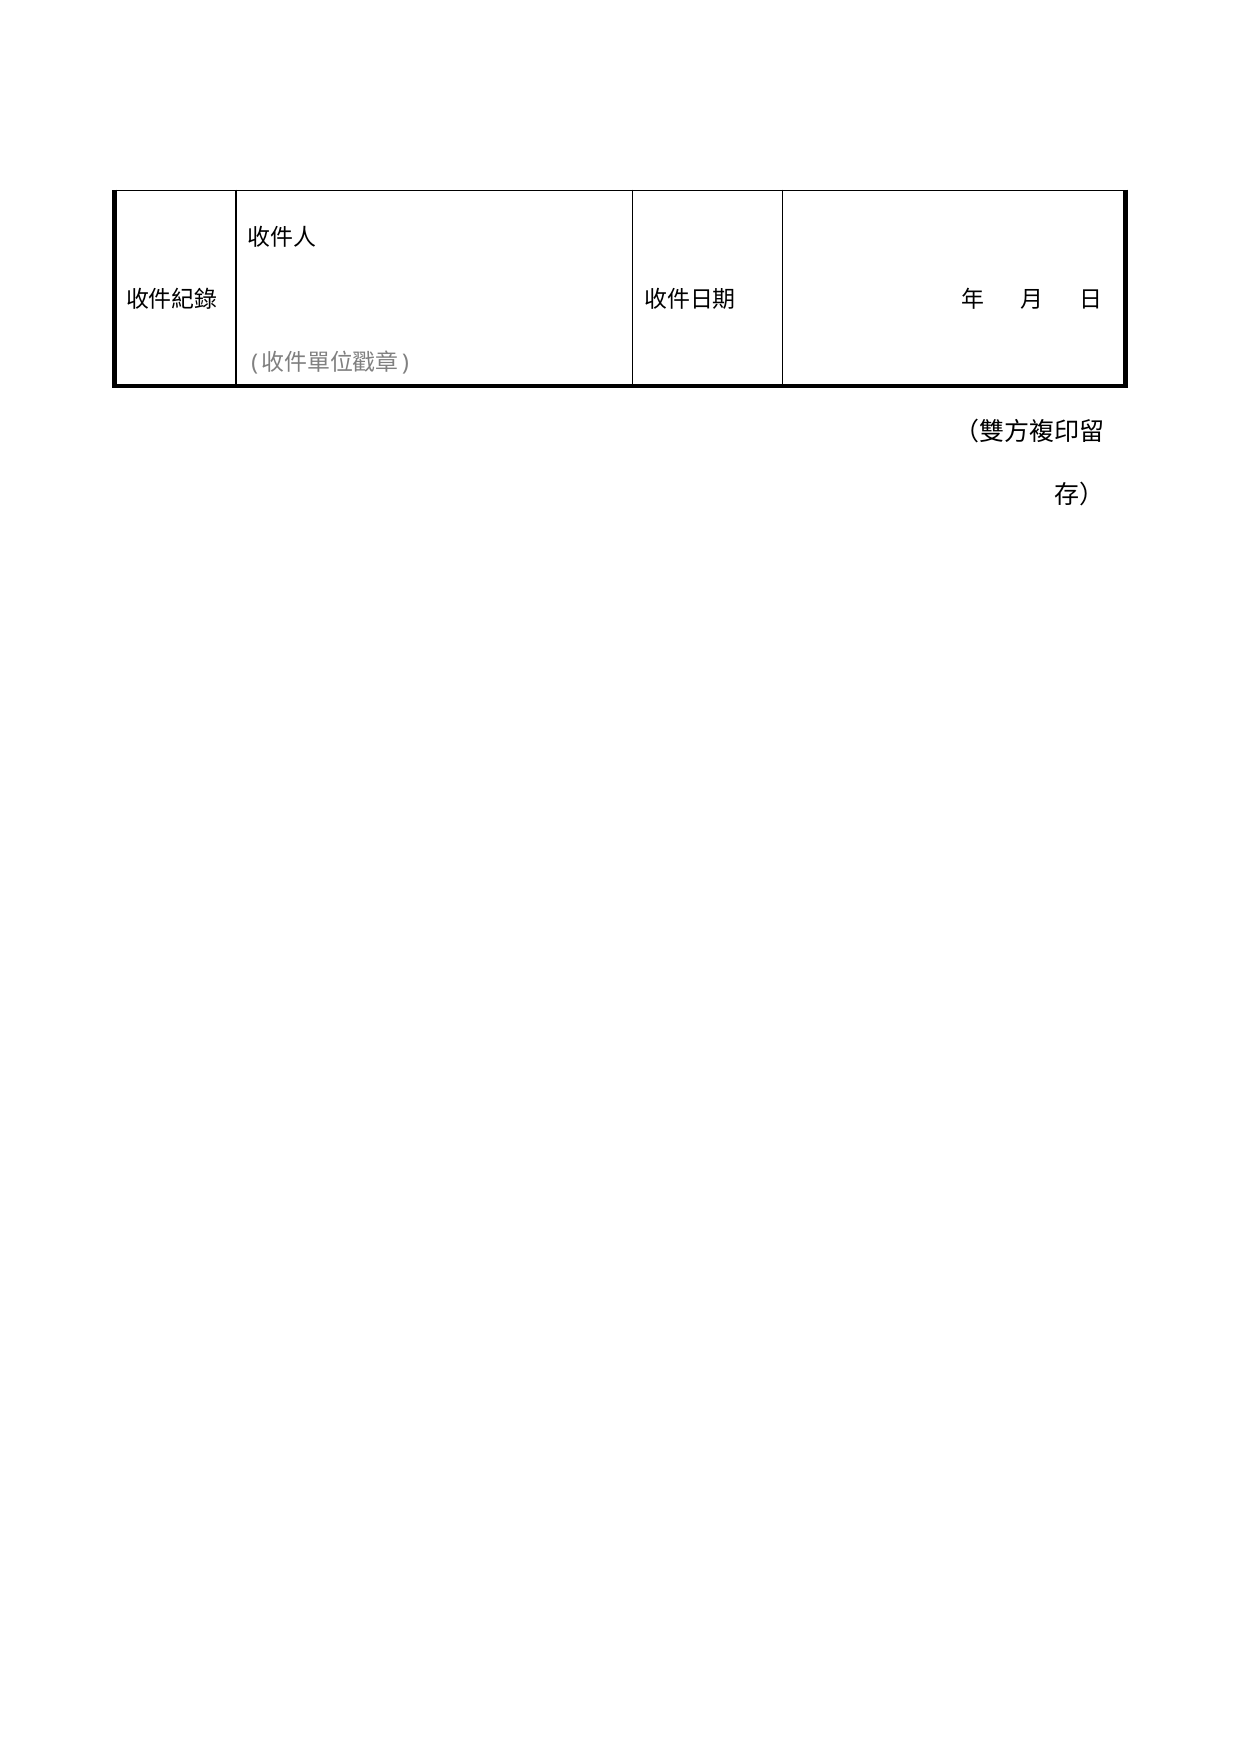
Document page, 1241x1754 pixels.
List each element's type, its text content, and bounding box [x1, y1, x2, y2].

table_cell 收件日期 [633, 191, 782, 383]
table_cell 收件人 (收件單位戳章) [237, 191, 632, 383]
table_cell 年 月 日 [783, 191, 1123, 383]
text （雙方複印留存） [136, 388, 1104, 513]
table_cell 收件紀錄 [117, 191, 235, 383]
